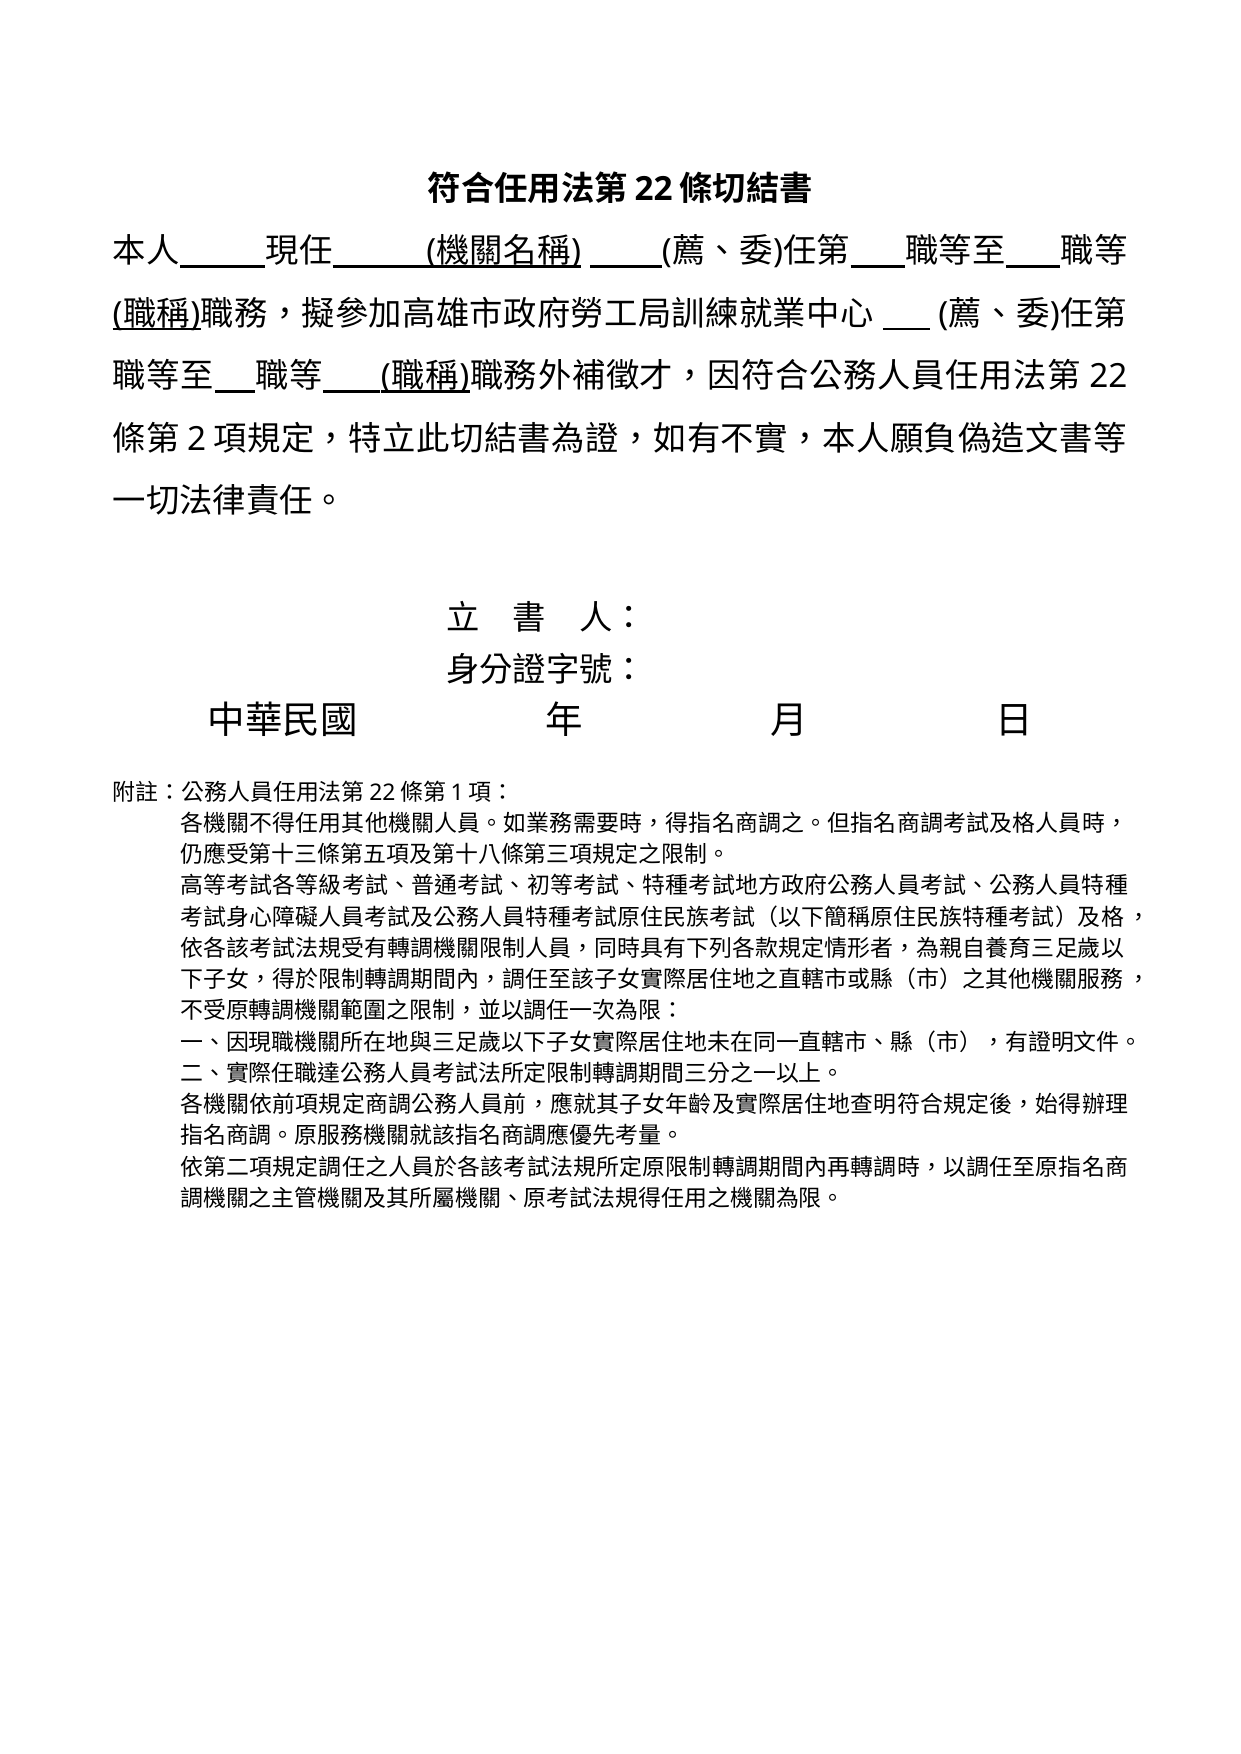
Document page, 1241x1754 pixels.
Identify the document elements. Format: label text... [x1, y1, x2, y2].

text 高等考試各等級考試、普通考試、初等考試、特種考試地方政府公務人員考試、公務人員特種考試身心障礙人員考試及公務人員特種考試原住民族考試（以下簡稱原住民族特種考試）及格，依各該考試法規受有轉調機關限制人員，同時具有下列各款規定情形者，為親自養育三足歲以下子女，得於限制轉調期間內，調任至該子女實際居住地之直轄市或縣（市）之其他機關服務，不受原轉調機關範圍之限制，並以調任一次為限： [180, 869, 1128, 1025]
text 依第二項規定調任之人員於各該考試法規所定原限制轉調期間內再轉調時，以調任至原指名商調機關之主管機關及其所屬機關、原考試法規得任用之機關為限。 [180, 1150, 1128, 1212]
text 一、因現職機關所在地與三足歲以下子女實際居住地未在同一直轄市、縣（市），有證明文件。 [180, 1025, 1128, 1056]
text 本人 現任 (機關名稱) (薦、委)任第 職等至 職等 (職稱)職務，擬參加高雄市政府勞工局訓練就業中心 (薦、委)任第 職等至 職等 (職稱)職務外補徵才，因符合公務人員任用法第22條第2項規定，特立此切結書為證，如有不實，本人願負偽造文書等一切法律責任。 [112, 212, 1128, 525]
text 各機關依前項規定商調公務人員前，應就其子女年齡及實際居住地查明符合規定後，始得辦理指名商調。原服務機關就該指名商調應優先考量。 [180, 1087, 1128, 1150]
text 立 書 人： [112, 587, 1128, 639]
text 各機關不得任用其他機關人員。如業務需要時，得指名商調之。但指名商調考試及格人員時，仍應受第十三條第五項及第十八條第三項規定之限制。 [180, 806, 1128, 869]
text 附註：公務人員任用法第22條第1項： [112, 775, 1128, 806]
text 二、實際任職達公務人員考試法所定限制轉調期間三分之一以上。 [180, 1056, 1128, 1087]
text 身分證字號： [112, 639, 1128, 692]
text 符合任用法第22條切結書 [112, 150, 1128, 212]
text 中華民國 年 月 日 [112, 692, 1128, 744]
